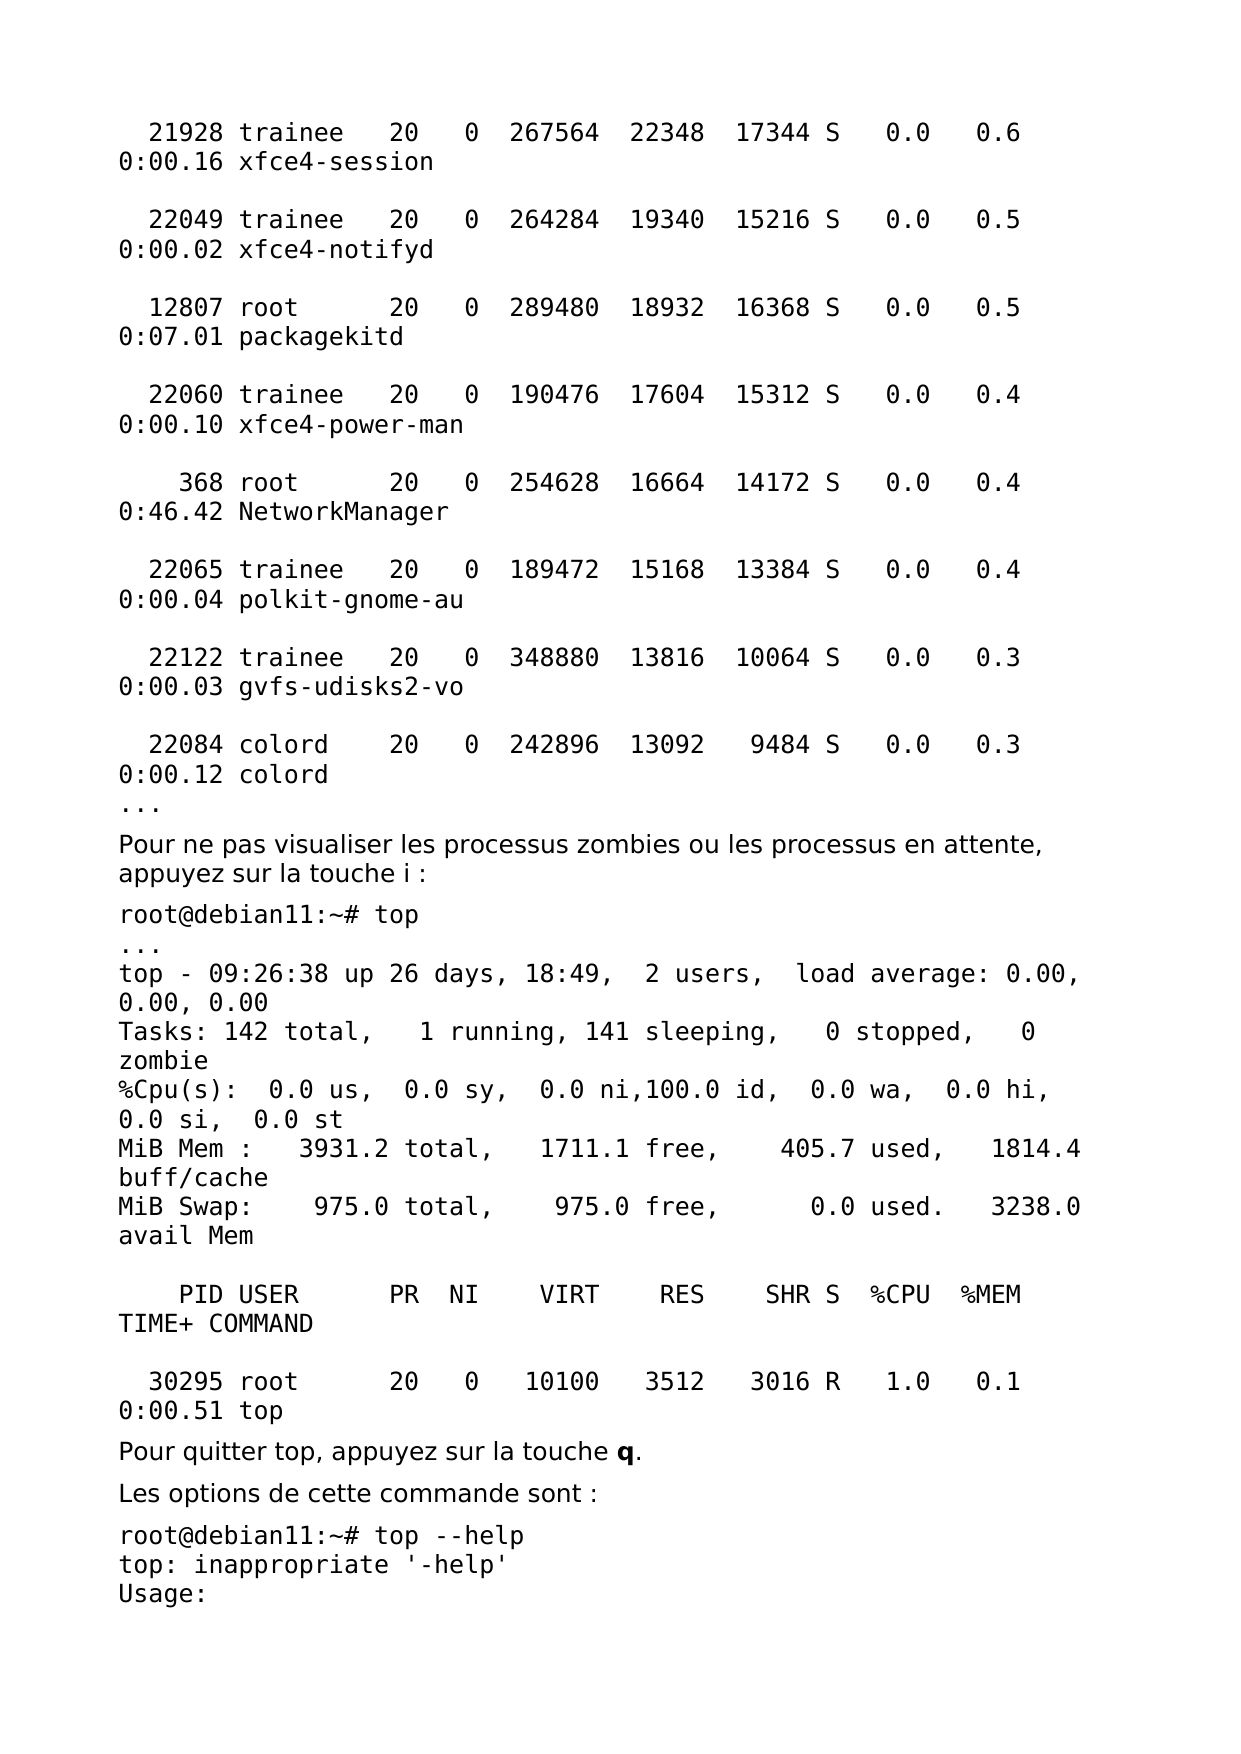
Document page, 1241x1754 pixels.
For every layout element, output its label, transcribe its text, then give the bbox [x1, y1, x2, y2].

text 21928 trainee 20 0 267564 22348 17344 S 0.0 0.6 0:00.16 xfce4-session 22049 trainee 20 0 264284 19340 15216 S 0.0 0.5 0:00.02 xfce4-notifyd 12807 root 20 0 289480 18932 16368 S 0.0 0.5 0:07.01 packagekitd 22060 trainee 20 0 190476 17604 15312 S 0.0 0.4 0:00.10 xfce4-power-man 368 root 20 0 254628 16664 14172 S 0.0 0.4 0:46.42 NetworkManager 22065 trainee 20 0 189472 15168 13384 S 0.0 0.4 0:00.04 polkit-gnome-au 22122 trainee 20 0 348880 13816 10064 S 0.0 0.3 0:00.03 gvfs-udisks2-vo 22084 colord 20 0 242896 13092 9484 S 0.0 0.3 0:00.12 colord ... [118, 118, 1122, 818]
text Pour quitter top, appuyez sur la touche q. [118, 1437, 1122, 1467]
text Pour ne pas visualiser les processus zombies ou les processus en attente, appuyez sur la touche i : [118, 830, 1122, 888]
text Les options de cette commande sont : [118, 1479, 1122, 1508]
text root@debian11:~# top ... top - 09:26:38 up 26 days, 18:49, 2 users, load average: 0.00, 0.00, 0.00 Tasks: 142 total, 1 running, 141 sleeping, 0 stopped, 0 zombie %Cpu(s): 0.0 us, 0.0 sy, 0.0 ni,100.0 id, 0.0 wa, 0.0 hi, 0.0 si, 0.0 st MiB Mem : 3931.2 total, 1711.1 free, 405.7 used, 1814.4 buff/cache MiB Swap: 975.0 total, 975.0 free, 0.0 used. 3238.0 avail Mem PID USER PR NI VIRT RES SHR S %CPU %MEM TIME+ COMMAND 30295 root 20 0 10100 3512 3016 R 1.0 0.1 0:00.51 top [118, 901, 1122, 1426]
text root@debian11:~# top --help top: inappropriate '-help' Usage: [118, 1521, 1122, 1608]
